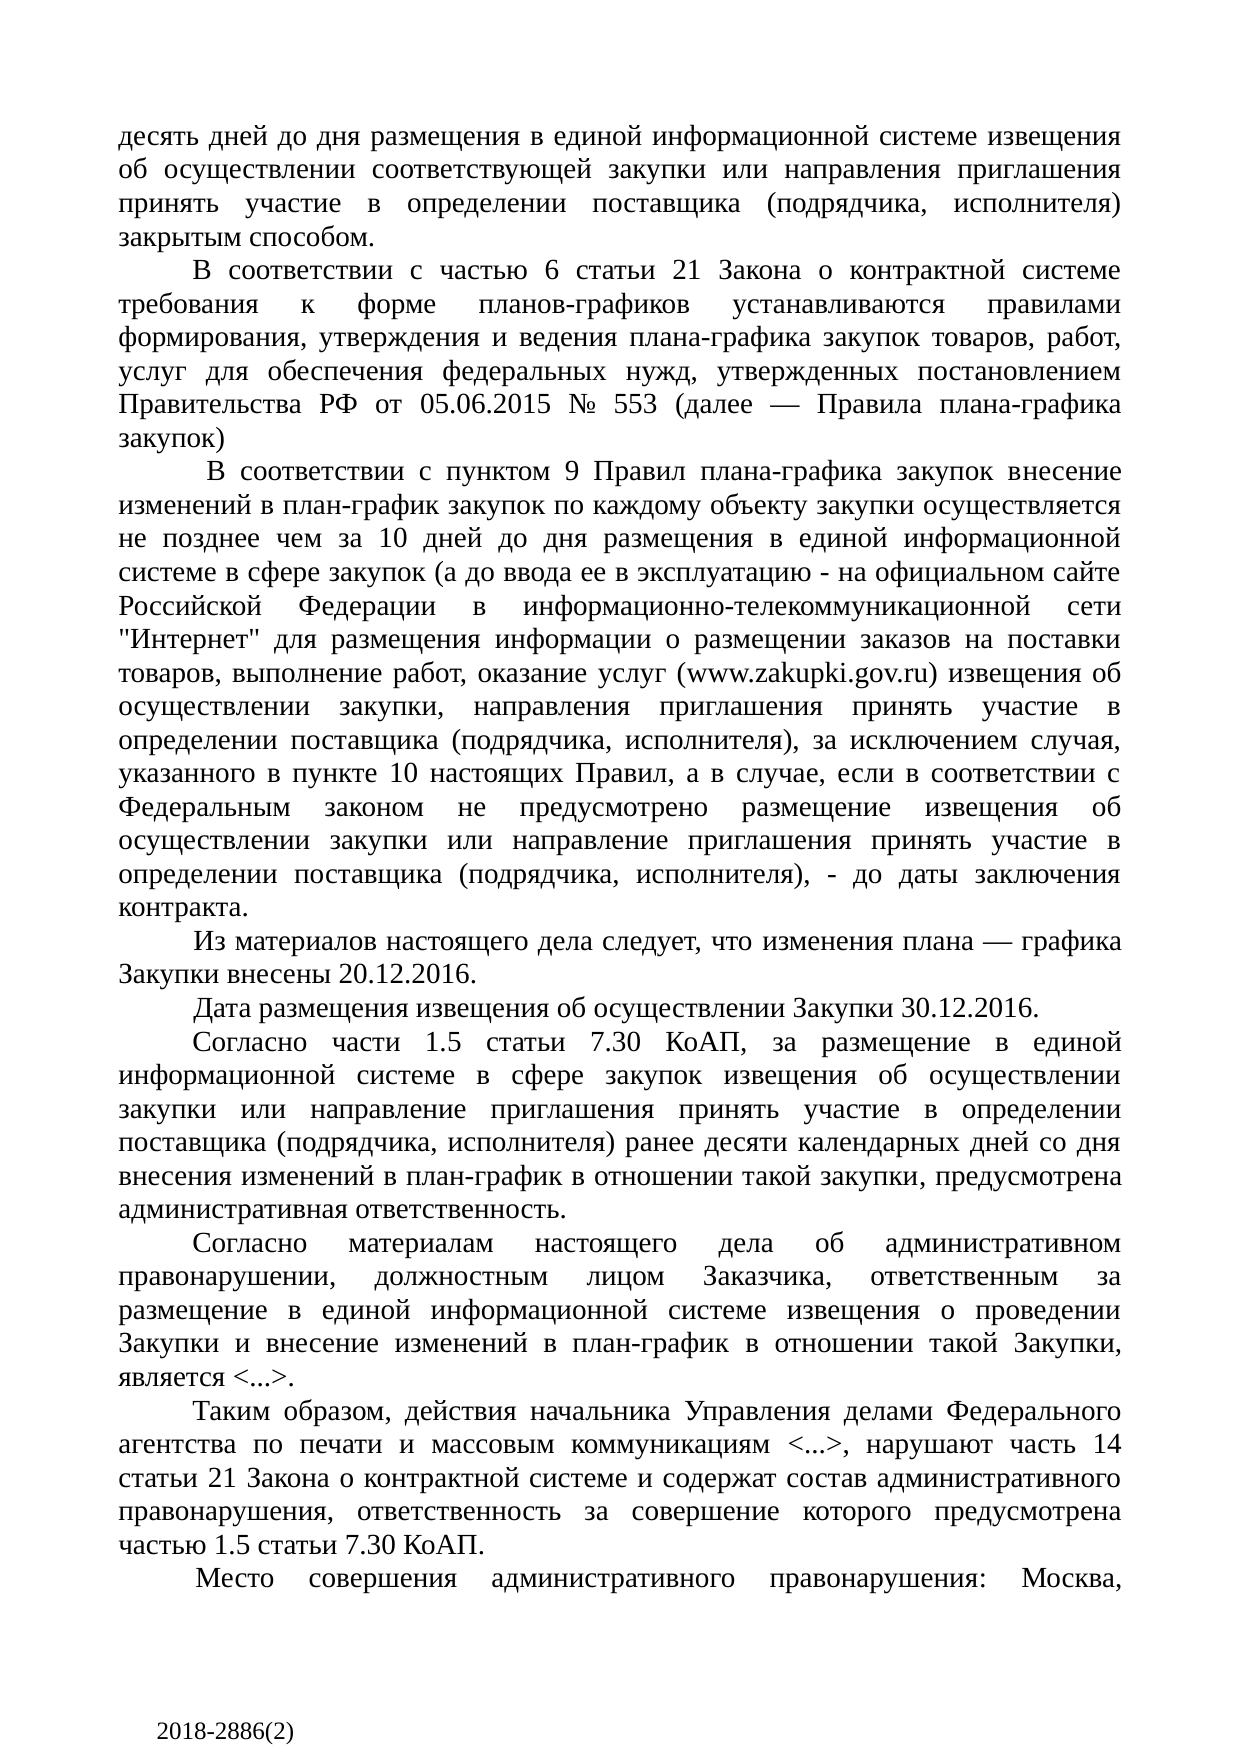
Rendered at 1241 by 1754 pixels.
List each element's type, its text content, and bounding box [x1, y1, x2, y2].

text Таким образом, действия начальника Управления делами Федерального агентства по печати и массовым коммуникациям <...>, нарушают часть 14 статьи 21 Закона о контрактной системе и содержат состав административного правонарушения, ответственность за совершение которого предусмотрена частью 1.5 статьи 7.30 КоАП. [118, 1393, 1122, 1560]
text Место совершения административного правонарушения: Москва, [121, 1560, 1122, 1594]
text Согласно материалам настоящего дела об административном правонарушении, должностным лицом Заказчика, ответственным за размещение в единой информационной системе извещения о проведении Закупки и внесение изменений в план-график в отношении такой Закупки, является <...>. [118, 1225, 1122, 1393]
text В соответствии с пунктом 9 Правил плана-графика закупок внесение изменений в план-график закупок по каждому объекту закупки осуществляется не позднее чем за 10 дней до дня размещения в единой информационной системе в сфере закупок (а до ввода ее в эксплуатацию - на официальном сайте Российской Федерации в информационно-телекоммуникационной сети "Интернет" для размещения информации о размещении заказов на поставки товаров, выполнение работ, оказание услуг (www.zakupki.gov.ru) извещения об осуществлении закупки, направления приглашения принять участие в определении поставщика (подрядчика, исполнителя), за исключением случая, указанного в пункте 10 настоящих Правил, а в случае, если в соответствии с Федеральным законом не предусмотрено размещение извещения об осуществлении закупки или направление приглашения принять участие в определении поставщика (подрядчика, исполнителя), - до даты заключения контракта. [118, 453, 1122, 923]
text В соответствии с частью 6 статьи 21 Закона о контрактной системе требования к форме планов-графиков устанавливаются правилами формирования, утверждения и ведения плана-графика закупок товаров, работ, услуг для обеспечения федеральных нужд, утвержденных постановлением Правительства РФ от 05.06.2015 № 553 (далее — Правила плана-графика закупок) [118, 252, 1122, 453]
text Согласно части 1.5 статьи 7.30 КоАП, за размещение в единой информационной системе в сфере закупок извещения об осуществлении закупки или направление приглашения принять участие в определении поставщика (подрядчика, исполнителя) ранее десяти календарных дней со дня внесения изменений в план-график в отношении такой закупки, предусмотрена административная ответственность. [118, 1024, 1122, 1225]
text Дата размещения извещения об осуществлении Закупки 30.12.2016. [118, 990, 1122, 1024]
text Из материалов настоящего дела следует, что изменения плана — графика Закупки внесены 20.12.2016. [118, 923, 1122, 990]
text десять дней до дня размещения в единой информационной системе извещения об осуществлении соответствующей закупки или направления приглашения принять участие в определении поставщика (подрядчика, исполнителя) закрытым способом. [118, 118, 1122, 252]
